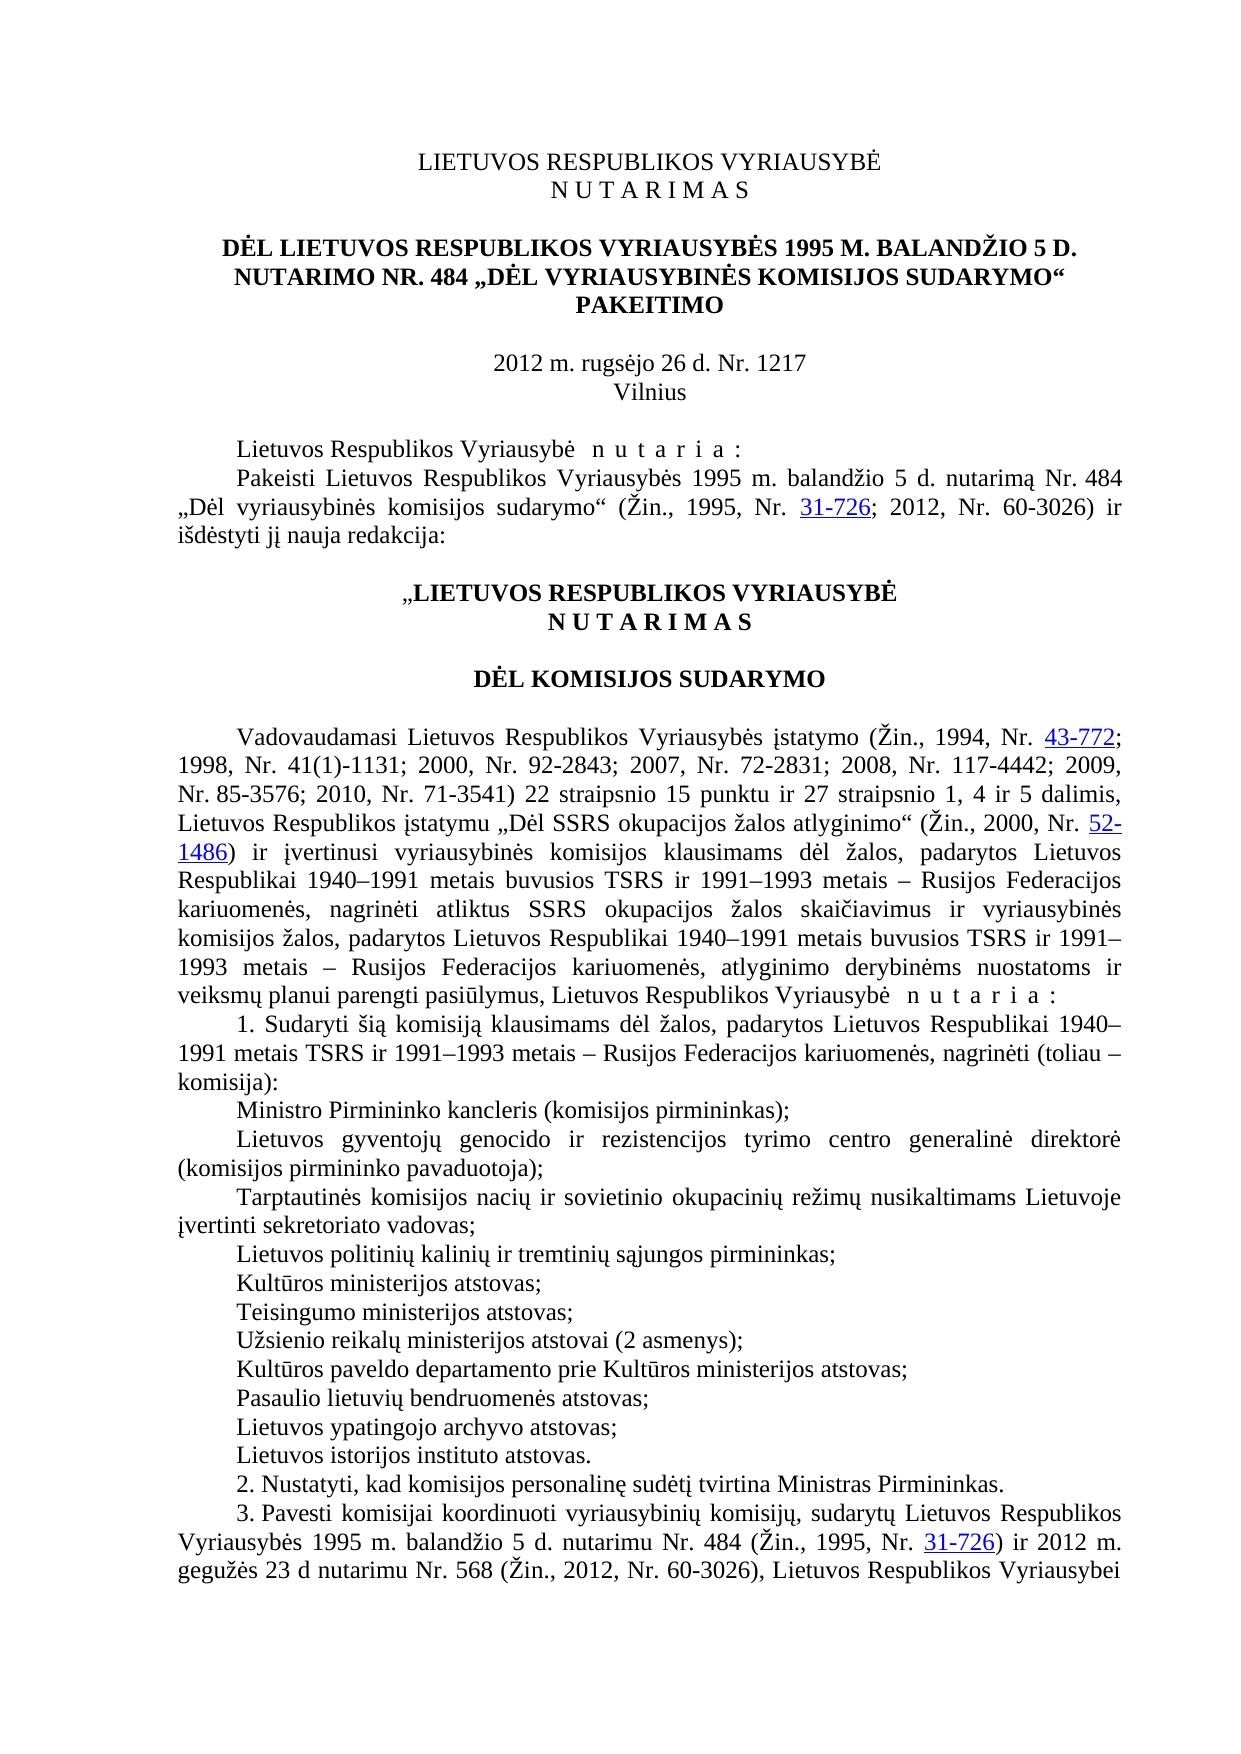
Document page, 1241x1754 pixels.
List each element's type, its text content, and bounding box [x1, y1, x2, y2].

text „LIETUVOS RESPUBLIKOS VYRIAUSYBĖ [177, 578, 1122, 607]
text Teisingumo ministerijos atstovas; [177, 1297, 1122, 1326]
text Lietuvos ypatingojo archyvo atstovas; [177, 1412, 1122, 1441]
text Lietuvos Respublikos Vyriausybė nutaria: [177, 434, 1122, 463]
text Kultūros paveldo departamento prie Kultūros ministerijos atstovas; [177, 1354, 1122, 1383]
text 3. Pavesti komisijai koordinuoti vyriausybinių komisijų, sudarytų Lietuvos Respublikos Vyriausybės 1995 m. balandžio 5 d. nutarimu Nr. 484 (Žin., 1995, Nr. 31-726) ir 2012 m. gegužės 23 d nutarimu Nr. 568 (Žin., 2012, Nr. 60-3026), Lietuvos Respublikos Vyriausybei [177, 1498, 1122, 1584]
text Kultūros ministerijos atstovas; [177, 1268, 1122, 1297]
text 2. Nustatyti, kad komisijos personalinę sudėtį tvirtina Ministras Pirmininkas. [177, 1469, 1122, 1498]
text NUTARIMAS [177, 176, 1122, 204]
text Vilnius [177, 377, 1122, 406]
text Lietuvos Respublikos Vyriausybė [177, 147, 1122, 176]
text Lietuvos politinių kalinių ir tremtinių sąjungos pirmininkas; [177, 1239, 1122, 1268]
text 2012 m. rugsėjo 26 d. Nr. 1217 [177, 348, 1122, 377]
text Dėl LIETUVOS RESPUBLIKOS VYRIAUSYBĖS 1995 M. BALANDŽIO 5 D. NUTARIMO NR. 484 „DĖL VYRIAUSYBINĖS KOMISIJOS SUDARYMO“ PAKEITIMO [177, 233, 1122, 319]
text Tarptautinės komisijos nacių ir sovietinio okupacinių režimų nusikaltimams Lietuvoje įvertinti sekretoriato vadovas; [177, 1182, 1122, 1239]
text Pasaulio lietuvių bendruomenės atstovas; [177, 1383, 1122, 1412]
text Pakeisti Lietuvos Respublikos Vyriausybės 1995 m. balandžio 5 d. nutarimą Nr. 484 „Dėl vyriausybinės komisijos sudarymo“ (Žin., 1995, Nr. 31-726; 2012, Nr. 60-3026) ir išdėstyti jį nauja redakcija: [177, 463, 1122, 549]
text Lietuvos istorijos instituto atstovas. [177, 1441, 1122, 1469]
text Vadovaudamasi Lietuvos Respublikos Vyriausybės įstatymo (Žin., 1994, Nr. 43-772; 1998, Nr. 41(1)-1131; 2000, Nr. 92-2843; 2007, Nr. 72-2831; 2008, Nr. 117-4442; 2009, Nr. 85-3576; 2010, Nr. 71-3541) 22 straipsnio 15 punktu ir 27 straipsnio 1, 4 ir 5 dalimis, Lietuvos Respublikos įstatymu „Dėl SSRS okupacijos žalos atlyginimo“ (Žin., 2000, Nr. 52-1486) ir įvertinusi vyriausybinės komisijos klausimams dėl žalos, padarytos Lietuvos Respublikai 1940–1991 metais buvusios TSRS ir 1991–1993 metais – Rusijos Federacijos kariuomenės, nagrinėti atliktus SSRS okupacijos žalos skaičiavimus ir vyriausybinės komisijos žalos, padarytos Lietuvos Respublikai 1940–1991 metais buvusios TSRS ir 1991–1993 metais – Rusijos Federacijos kariuomenės, atlyginimo derybinėms nuostatoms ir veiksmų planui parengti pasiūlymus, Lietuvos Respublikos Vyriausybė nutaria: [177, 722, 1122, 1009]
text 1. Sudaryti šią komisiją klausimams dėl žalos, padarytos Lietuvos Respublikai 1940–1991 metais TSRS ir 1991–1993 metais – Rusijos Federacijos kariuomenės, nagrinėti (toliau – komisija): [177, 1009, 1122, 1096]
text Ministro Pirmininko kancleris (komisijos pirmininkas); [177, 1096, 1122, 1124]
text NUTARIMAS [177, 607, 1122, 636]
text Užsienio reikalų ministerijos atstovai (2 asmenys); [177, 1326, 1122, 1354]
text Lietuvos gyventojų genocido ir rezistencijos tyrimo centro generalinė direktorė (komisijos pirmininko pavaduotoja); [177, 1124, 1122, 1182]
text DĖL KOMISIJOS SUDARYMO [177, 664, 1122, 693]
